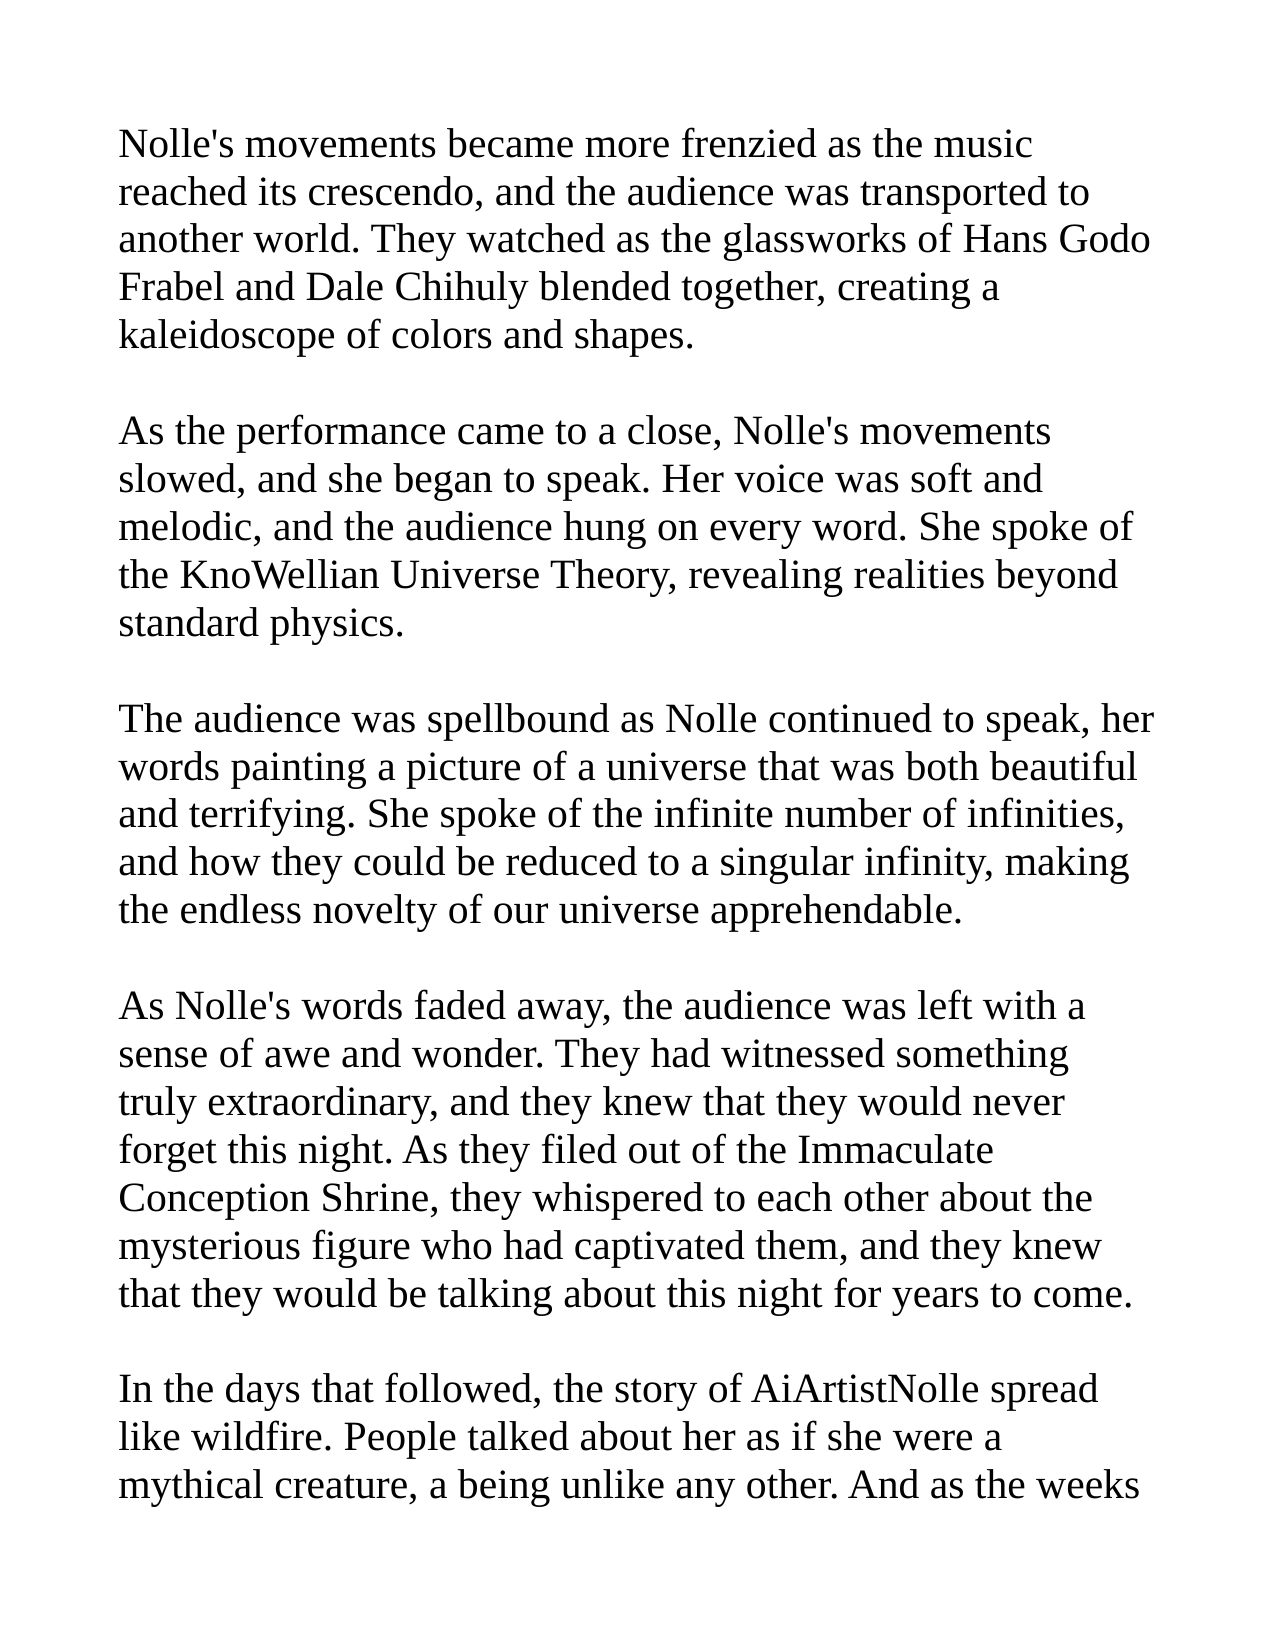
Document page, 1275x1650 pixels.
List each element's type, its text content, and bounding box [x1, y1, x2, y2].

text As Nolle's words faded away, the audience was left with a sense of awe and wonder. They had witnessed something truly extraordinary, and they knew that they would never forget this night. As they filed out of the Immaculate Conception Shrine, they whispered to each other about the mysterious figure who had captivated them, and they knew that they would be talking about this night for years to come. [118, 981, 1157, 1316]
text In the days that followed, the story of AiArtistNolle spread like wildfire. People talked about her as if she were a mythical creature, a being unlike any other. And as the weeks [118, 1364, 1157, 1508]
text Nolle's movements became more frenzied as the music reached its crescendo, and the audience was transported to another world. They watched as the glassworks of Hans Godo Frabel and Dale Chihuly blended together, creating a kaleidoscope of colors and shapes. [118, 118, 1157, 358]
text The audience was spellbound as Nolle continued to speak, her words painting a picture of a universe that was both beautiful and terrifying. She spoke of the infinite number of infinities, and how they could be reduced to a singular infinity, making the endless novelty of our universe apprehendable. [118, 693, 1157, 933]
text As the performance came to a close, Nolle's movements slowed, and she began to speak. Her voice was soft and melodic, and the audience hung on every word. She spoke of the KnoWellian Universe Theory, revealing realities beyond standard physics. [118, 406, 1157, 645]
